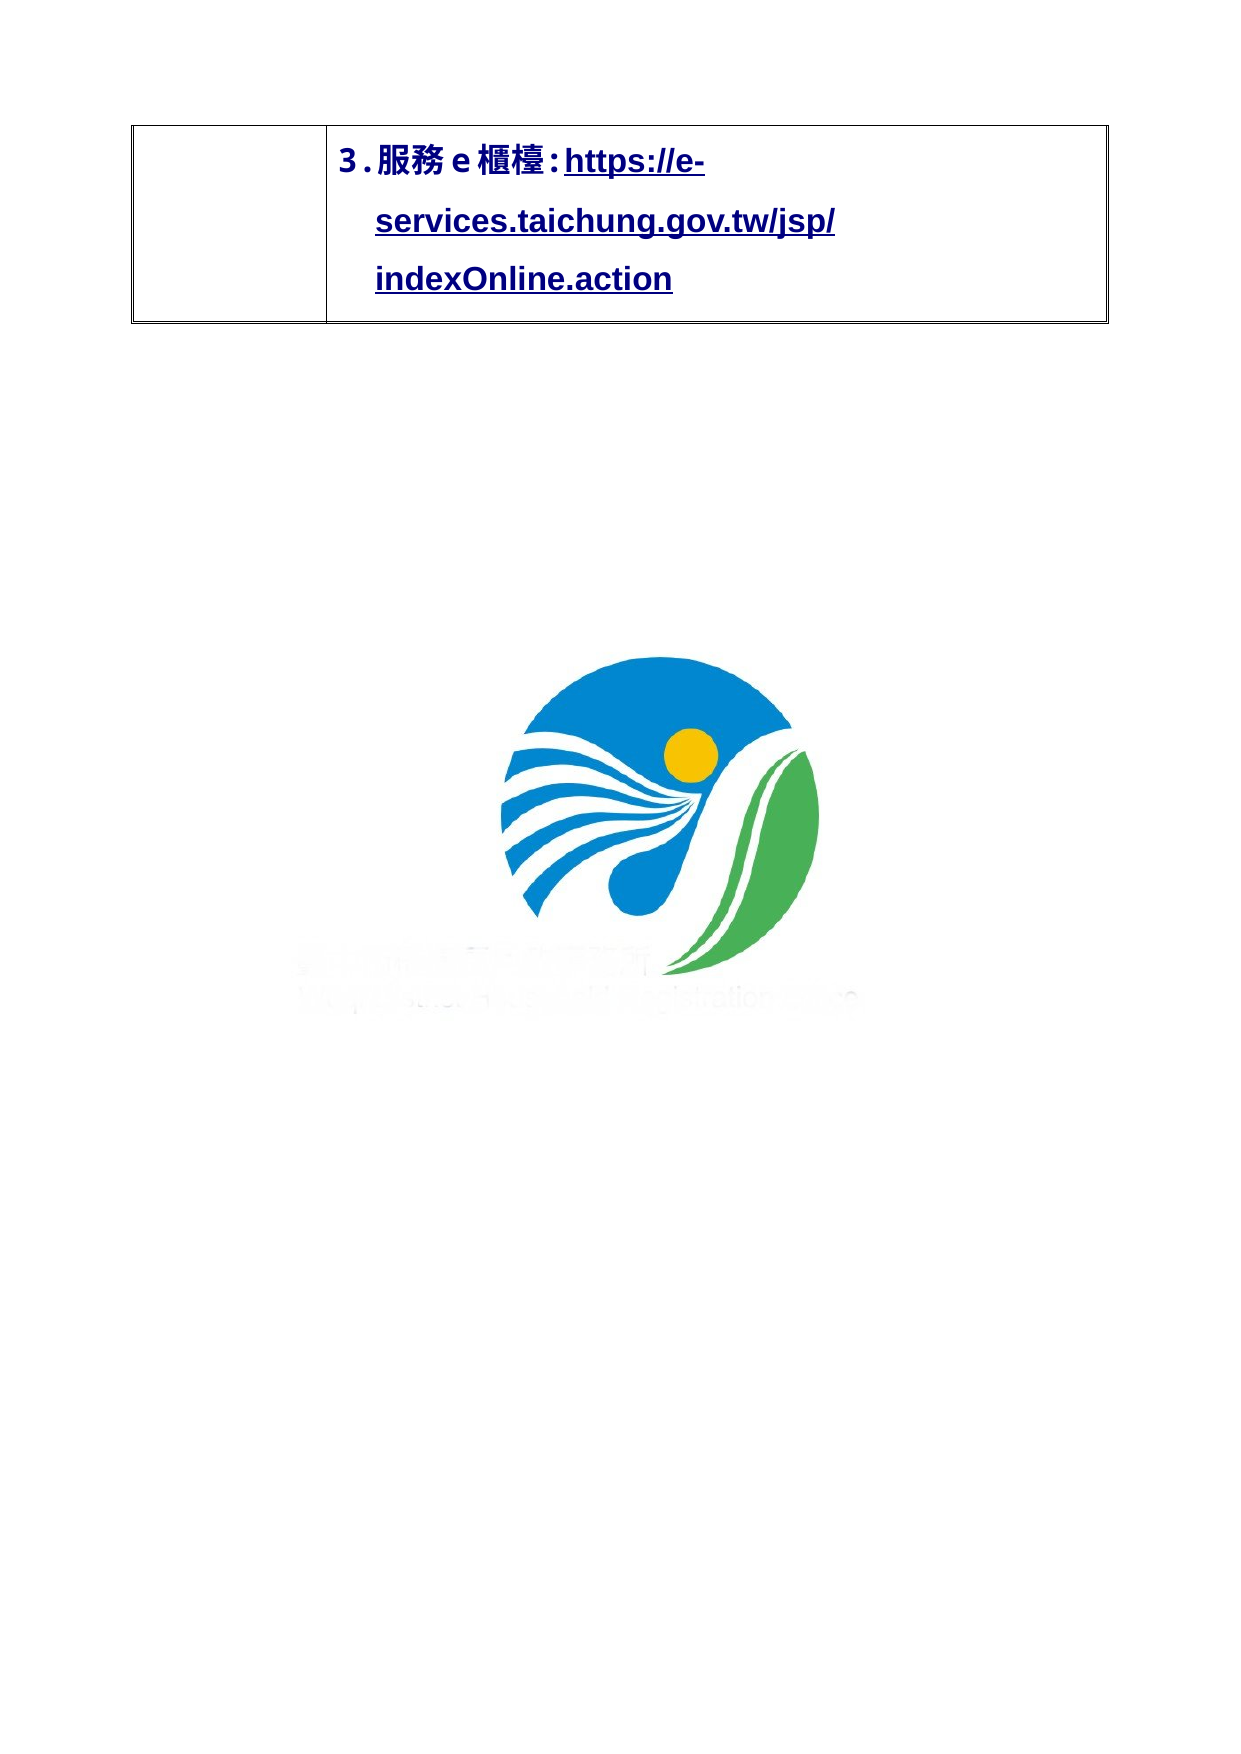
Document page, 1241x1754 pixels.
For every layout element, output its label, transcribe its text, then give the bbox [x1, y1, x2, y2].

table_cell 3.服務e櫃檯:https://e-services.taichung.gov.tw/jsp/indexOnline.action [327, 126, 1106, 321]
table_cell [134, 126, 326, 321]
